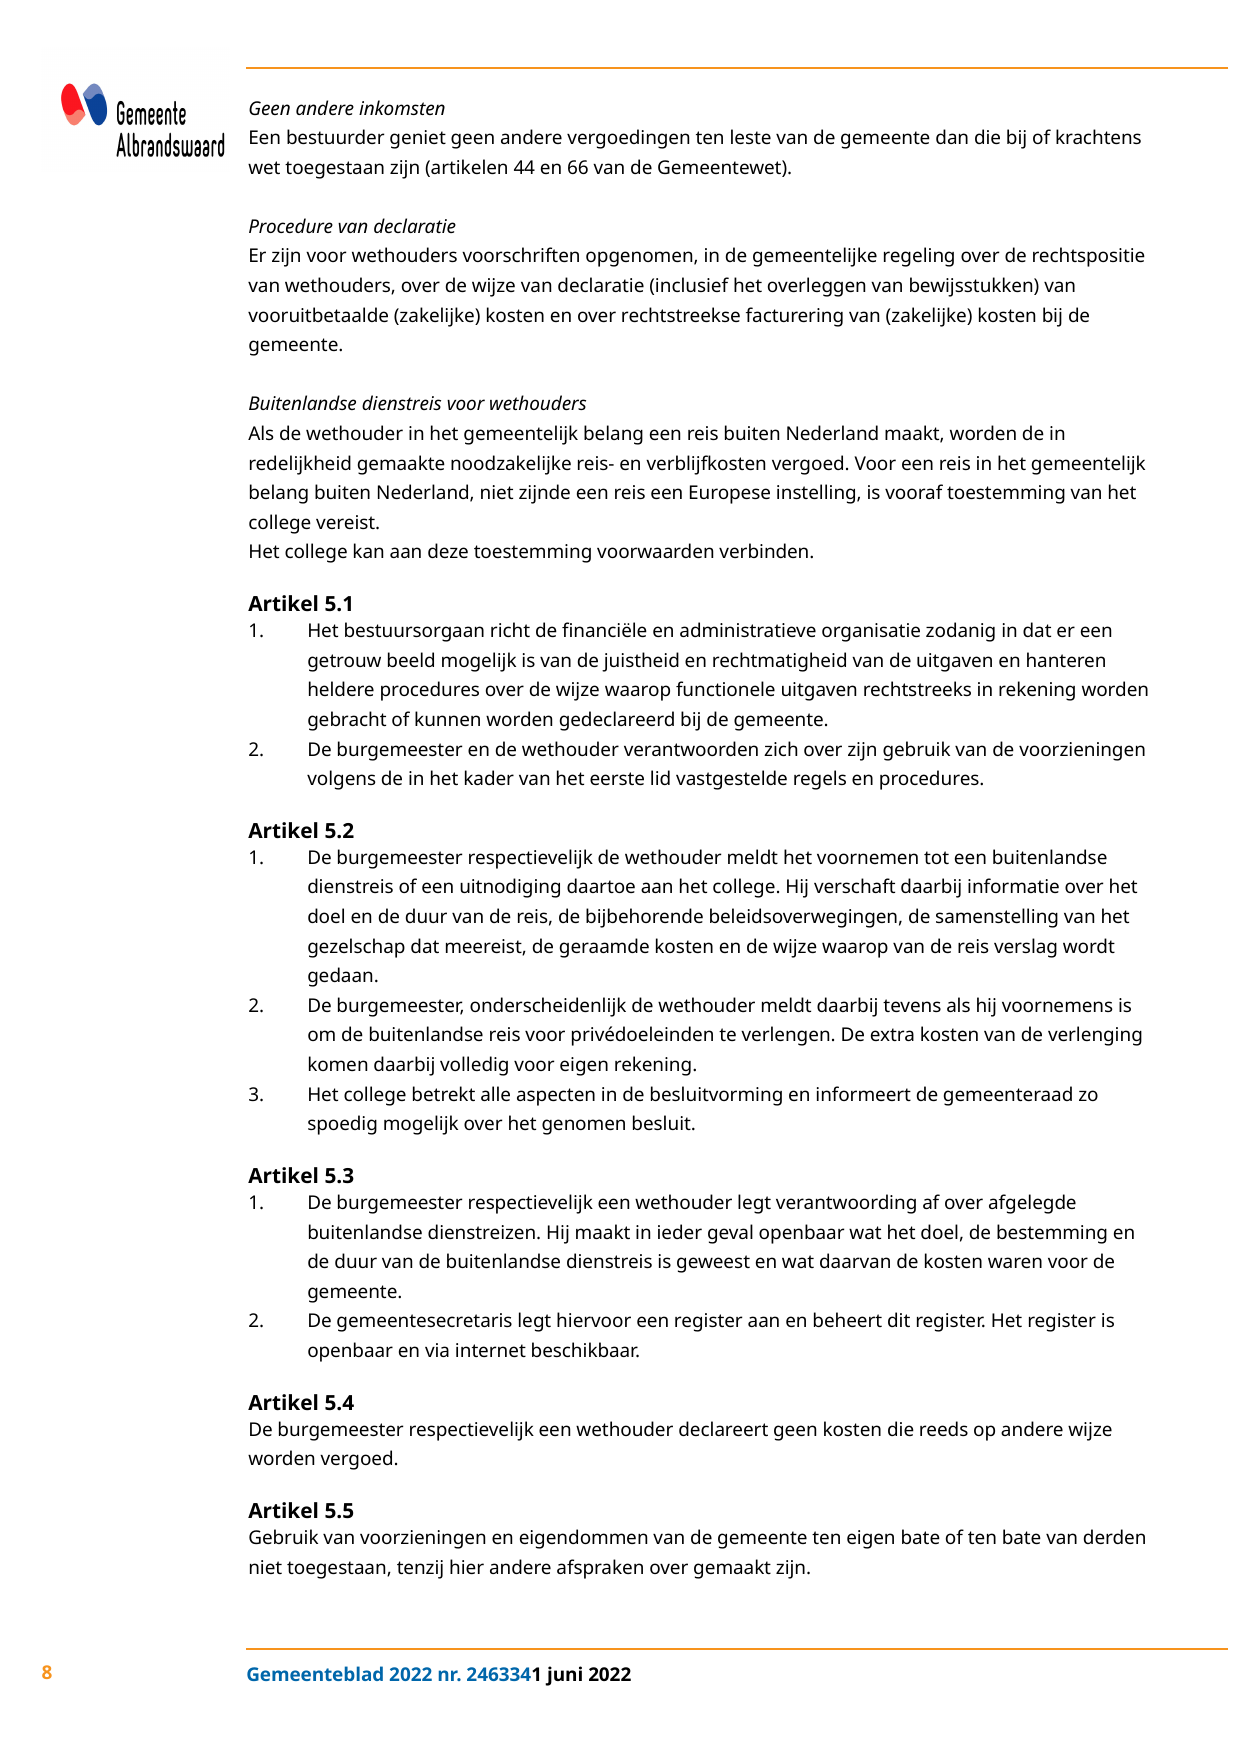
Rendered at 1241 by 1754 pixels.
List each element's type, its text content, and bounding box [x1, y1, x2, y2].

list De gemeentesecretaris legt hiervoor een register aan en beheert dit register. Het register is openbaar en via internet beschikbaar. [248, 1308, 1152, 1363]
text Artikel 5.5 [248, 1496, 1152, 1524]
text Artikel 5.3 [248, 1161, 1152, 1189]
text Buitenlandse dienstreis voor wethouders [248, 391, 1152, 416]
list De burgemeester, onderscheidenlijk de wethouder meldt daarbij tevens als hij voornemens is om de buitenlandse reis voor privédoeleinden te verlengen. De extra kosten van de verlenging komen daarbij volledig voor eigen rekening. [248, 992, 1152, 1077]
text Geen andere inkomsten [248, 95, 1152, 121]
text Gebruik van voorzieningen en eigendommen van de gemeente ten eigen bate of ten bate van derden niet toegestaan, tenzij hier andere afspraken over gemaakt zijn. [248, 1524, 1152, 1580]
text Procedure van declaratie [248, 213, 1152, 239]
text De burgemeester respectievelijk een wethouder declareert geen kosten die reeds op andere wijze worden vergoed. [248, 1416, 1152, 1471]
text Een bestuurder geniet geen andere vergoedingen ten leste van de gemeente dan die bij of krachtens wet toegestaan zijn (artikelen 44 en 66 van de Gemeentewet). [248, 124, 1152, 180]
list Het bestuursorgaan richt de financiële en administratieve organisatie zodanig in dat er een getrouw beeld mogelijk is van de juistheid en rechtmatigheid van de uitgaven en hanteren heldere procedures over de wijze waarop functionele uitgaven rechtstreeks in rekening worden gebracht of kunnen worden gedeclareerd bij de gemeente. [248, 617, 1152, 732]
text Als de wethouder in het gemeentelijk belang een reis buiten Nederland maakt, worden de in redelijkheid gemaakte noodzakelijke reis- en verblijfkosten vergoed. Voor een reis in het gemeentelijk belang buiten Nederland, niet zijnde een reis een Europese instelling, is vooraf toestemming van het college vereist. [248, 420, 1152, 535]
list De burgemeester respectievelijk een wethouder legt verantwoording af over afgelegde buitenlandse dienstreizen. Hij maakt in ieder geval openbaar wat het doel, de bestemming en de duur van de buitenlandse dienstreis is geweest en wat daarvan de kosten waren voor de gemeente. [248, 1189, 1152, 1304]
list Het college betrekt alle aspecten in de besluitvorming en informeert de gemeenteraad zo spoedig mogelijk over het genomen besluit. [248, 1081, 1152, 1136]
list De burgemeester en de wethouder verantwoorden zich over zijn gebruik van de voorzieningen volgens de in het kader van het eerste lid vastgestelde regels en procedures. [248, 736, 1152, 791]
text Artikel 5.4 [248, 1388, 1152, 1416]
text Er zijn voor wethouders voorschriften opgenomen, in de gemeentelijke regeling over de rechtspositie van wethouders, over de wijze van declaratie (inclusief het overleggen van bewijsstukken) van vooruitbetaalde (zakelijke) kosten en over rechtstreekse facturering van (zakelijke) kosten bij de gemeente. [248, 243, 1152, 357]
list De burgemeester respectievelijk de wethouder meldt het voornemen tot een buitenlandse dienstreis of een uitnodiging daartoe aan het college. Hij verschaft daarbij informatie over het doel en de duur van de reis, de bijbehorende beleidsoverwegingen, de samenstelling van het gezelschap dat meereist, de geraamde kosten en de wijze waarop van de reis verslag wordt gedaan. [248, 844, 1152, 988]
text Artikel 5.1 [248, 589, 1152, 617]
text Artikel 5.2 [248, 816, 1152, 844]
text Het college kan aan deze toestemming voorwaarden verbinden. [248, 538, 1152, 564]
picture [41, 47, 231, 172]
